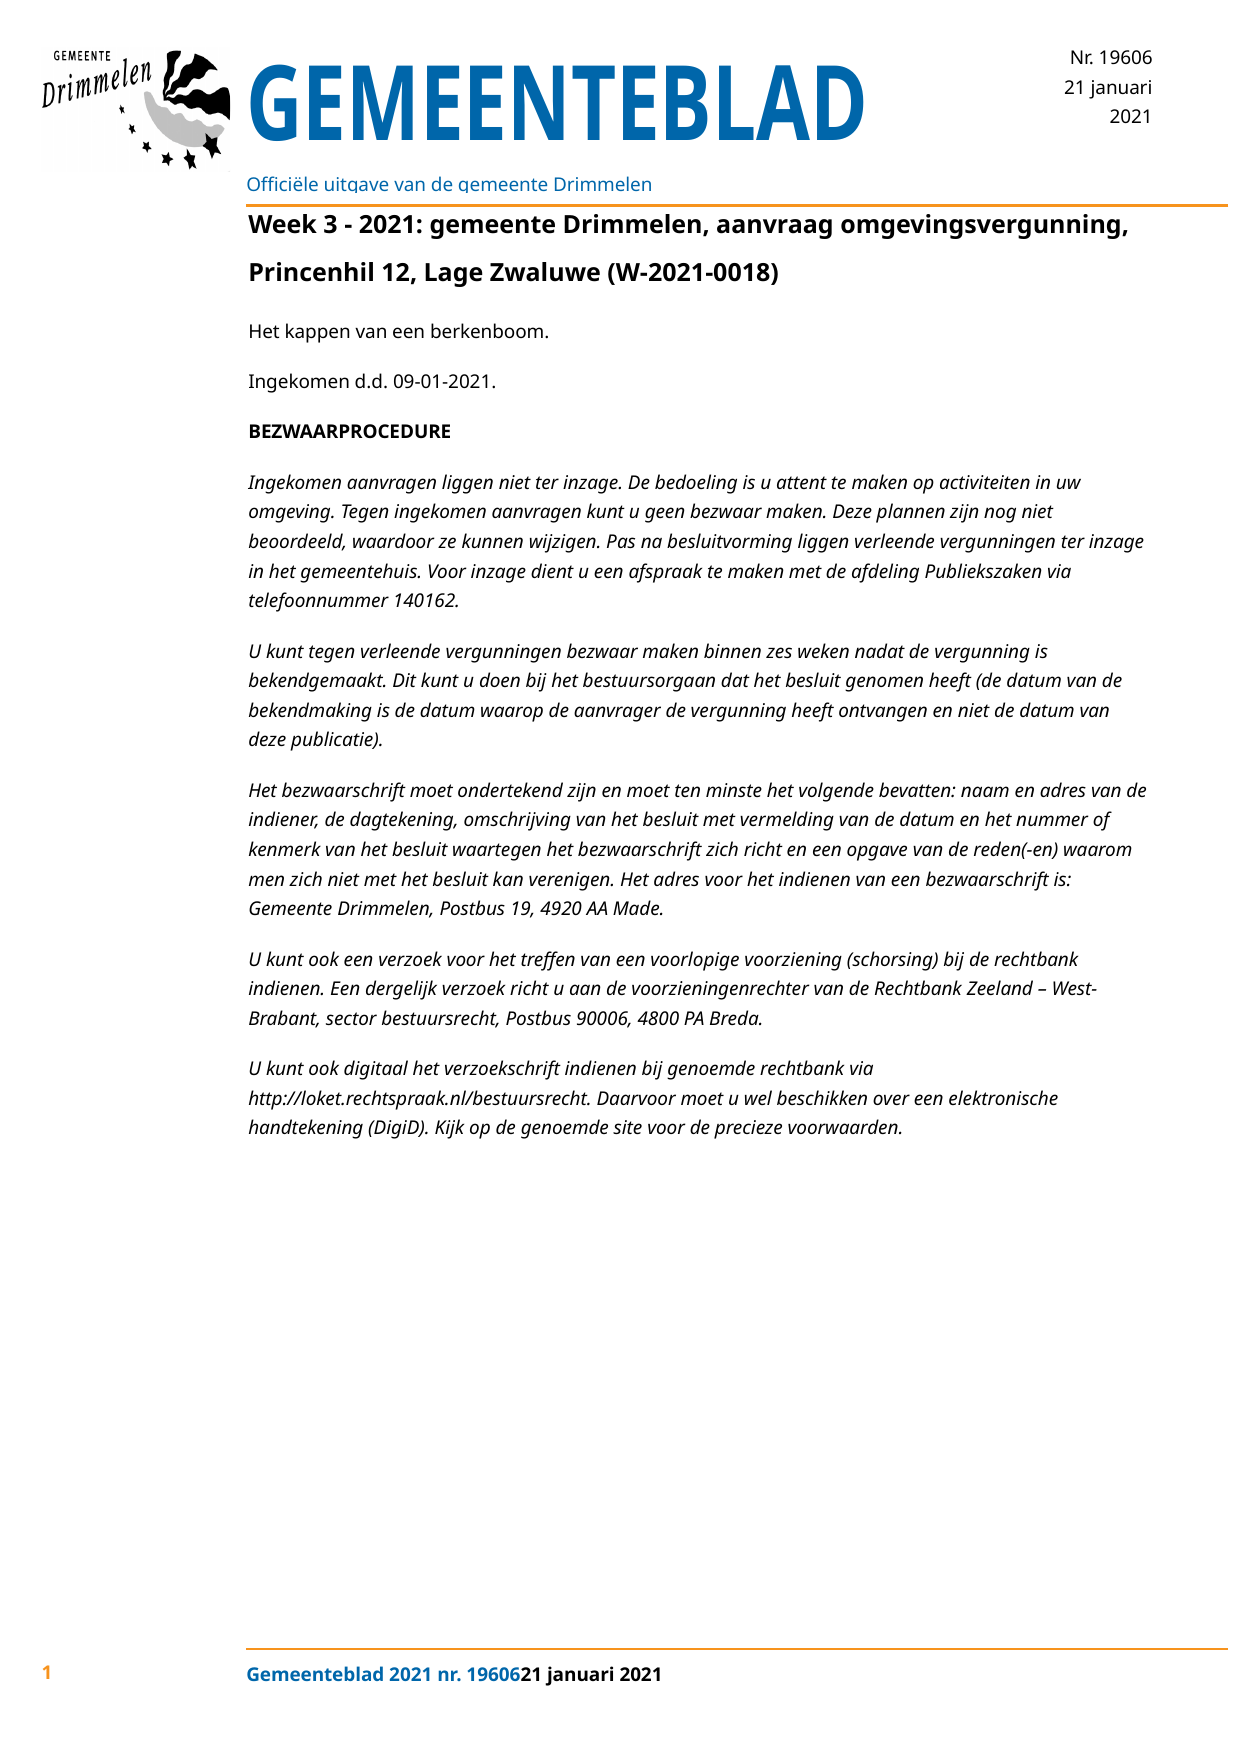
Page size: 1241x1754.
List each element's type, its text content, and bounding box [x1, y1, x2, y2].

text BEZWAARPROCEDURE [248, 419, 1152, 444]
text Het kappen van een berkenboom. [248, 318, 1152, 344]
picture [41, 47, 231, 172]
text U kunt ook een verzoek voor het treffen van een voorlopige voorziening (schorsing) bij de rechtbank indienen. Een dergelijk verzoek richt u aan de voorzieningenrechter van de Rechtbank Zeeland – West-Brabant, sector bestuursrecht, Postbus 90006, 4800 PA Breda. [248, 946, 1152, 1031]
text Week 3 - 2021: gemeente Drimmelen, aanvraag omgevingsvergunning, Princenhil 12, Lage Zwaluwe (W-2021-0018) [248, 207, 1152, 288]
text Ingekomen d.d. 09-01-2021. [248, 368, 1152, 394]
text U kunt ook digitaal het verzoekschrift indienen bij genoemde rechtbank via http://loket.rechtspraak.nl/bestuursrecht. Daarvoor moet u wel beschikken over een elektronische handtekening (DigiD). Kijk op de genoemde site voor de precieze voorwaarden. [248, 1055, 1152, 1140]
text Het bezwaarschrift moet ondertekend zijn en moet ten minste het volgende bevatten: naam en adres van de indiener, de dagtekening, omschrijving van het besluit met vermelding van de datum en het nummer of kenmerk van het besluit waartegen het bezwaarschrift zich richt en een opgave van de reden(-en) waarom men zich niet met het besluit kan verenigen. Het adres voor het indienen van een bezwaarschrift is: Gemeente Drimmelen, Postbus 19, 4920 AA Made. [248, 777, 1152, 921]
text U kunt tegen verleende vergunningen bezwaar maken binnen zes weken nadat de vergunning is bekendgemaakt. Dit kunt u doen bij het bestuursorgaan dat het besluit genomen heeft (de datum van de bekendmaking is de datum waarop de aanvrager de vergunning heeft ontvangen en niet de datum van deze publicatie). [248, 638, 1152, 752]
text Ingekomen aanvragen liggen niet ter inzage. De bedoeling is u attent te maken op activiteiten in uw omgeving. Tegen ingekomen aanvragen kunt u geen bezwaar maken. Deze plannen zijn nog niet beoordeeld, waardoor ze kunnen wijzigen. Pas na besluitvorming liggen verleende vergunningen ter inzage in het gemeentehuis. Voor inzage dient u een afspraak te maken met de afdeling Publiekszaken via telefoonnummer 140162. [248, 469, 1152, 613]
